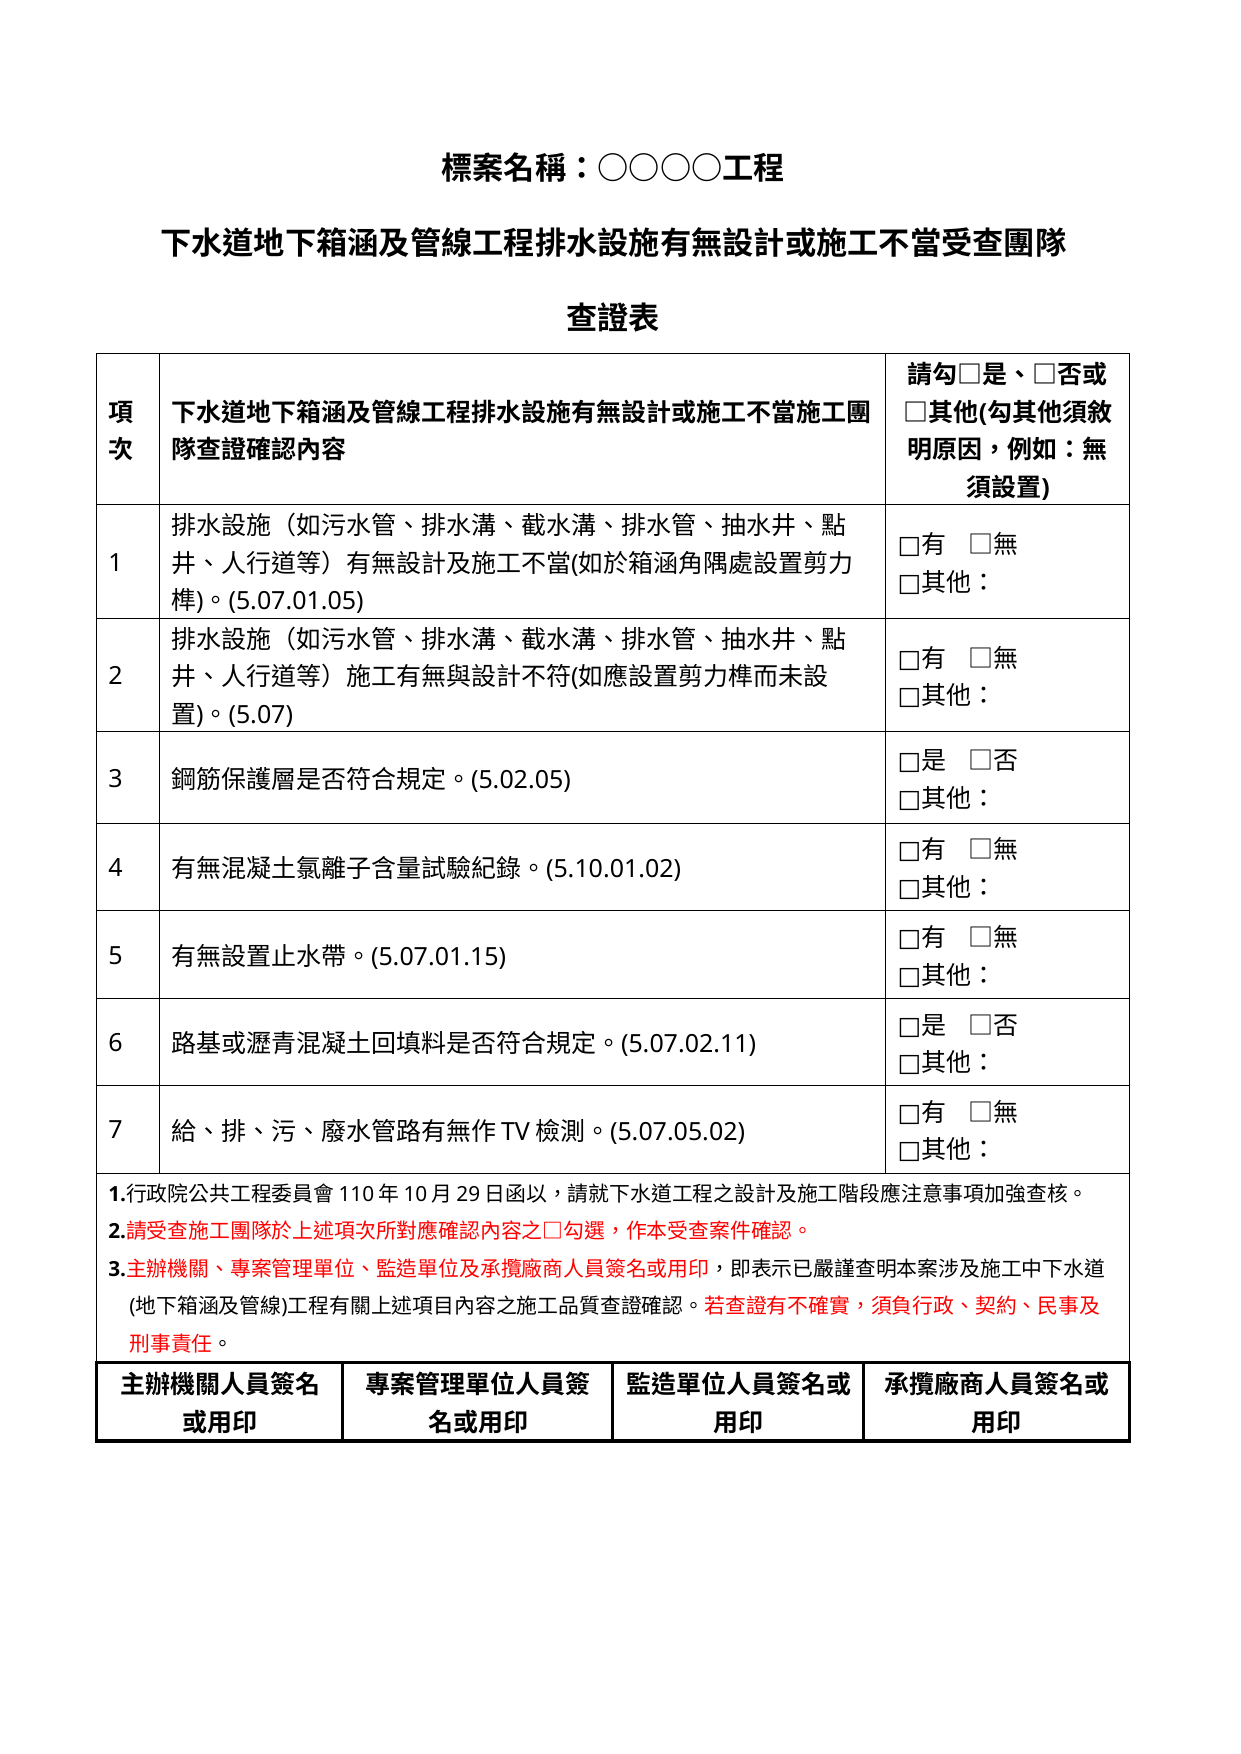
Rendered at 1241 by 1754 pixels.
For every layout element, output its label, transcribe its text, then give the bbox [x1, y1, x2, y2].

table_cell 7 [97, 1086, 159, 1173]
table_cell 4 [97, 824, 159, 910]
table_cell □有 □無 □其他： [886, 911, 1129, 998]
table_cell □有 □無 □其他： [886, 824, 1129, 910]
table_header 下水道地下箱涵及管線工程排水設施有無設計或施工不當施工團隊查證確認內容 [160, 354, 885, 504]
table_cell □是 □否 □其他： [886, 732, 1129, 823]
table_cell □有 □無 □其他： [886, 619, 1129, 731]
table_cell 有無混凝土氯離子含量試驗紀錄。(5.10.01.02) [160, 824, 885, 910]
text 標案名稱：○○○○工程 下水道地下箱涵及管線工程排水設施有無設計或施工不當受查團隊 [118, 128, 1107, 278]
table_cell 1 [97, 505, 159, 618]
table_cell □有 □無 □其他： [886, 505, 1129, 618]
table_cell □有 □無 □其他： [886, 1086, 1129, 1173]
table_cell 鋼筋保護層是否符合規定。(5.02.05) [160, 732, 885, 823]
text 查證表 [118, 278, 1107, 353]
table_cell 監造單位人員簽名或用印 [614, 1364, 862, 1439]
table_cell 承攬廠商人員簽名或用印 [865, 1364, 1128, 1439]
table_cell 6 [97, 999, 159, 1085]
table_cell 專案管理單位人員簽名或用印 [344, 1364, 611, 1439]
table_header 請勾□是、□否或□其他(勾其他須敘明原因，例如：無須設置) [886, 354, 1129, 504]
table_cell 給、排、污、廢水管路有無作TV檢測。(5.07.05.02) [160, 1086, 885, 1173]
table_cell 路基或瀝青混凝土回填料是否符合規定。(5.07.02.11) [160, 999, 885, 1085]
table_cell □是 □否 □其他： [886, 999, 1129, 1085]
table_cell 有無設置止水帶。(5.07.01.15) [160, 911, 885, 998]
table_cell 2 [97, 619, 159, 731]
table_cell 5 [97, 911, 159, 998]
table_cell 排水設施（如污水管、排水溝、截水溝、排水管、抽水井、點井、人行道等）施工有無與設計不符(如應設置剪力榫而未設置)。(5.07) [160, 619, 885, 731]
table_cell 行政院公共工程委員會110年10月29日函以，請就下水道工程之設計及施工階段應注意事項加強查核。 請受查施工團隊於上述項次所對應確認內容之□勾選，作本受查案件確認。 主辦機關、專案管理單位、監造單位及承攬廠商人員簽名或用印，即表示已嚴謹查明本案涉及施工中下水道(地下箱涵及管線)工程有關上述項目內容之施工品質查證確認。若查證有不確實，須負行政、契約、民事及刑事責任。 [97, 1174, 1129, 1361]
table_header 項次 [97, 354, 159, 504]
table_cell 主辦機關人員簽名或用印 [98, 1364, 341, 1439]
table_cell 3 [97, 732, 159, 823]
table_cell 排水設施（如污水管、排水溝、截水溝、排水管、抽水井、點井、人行道等）有無設計及施工不當(如於箱涵角隅處設置剪力榫)。(5.07.01.05) [160, 505, 885, 618]
